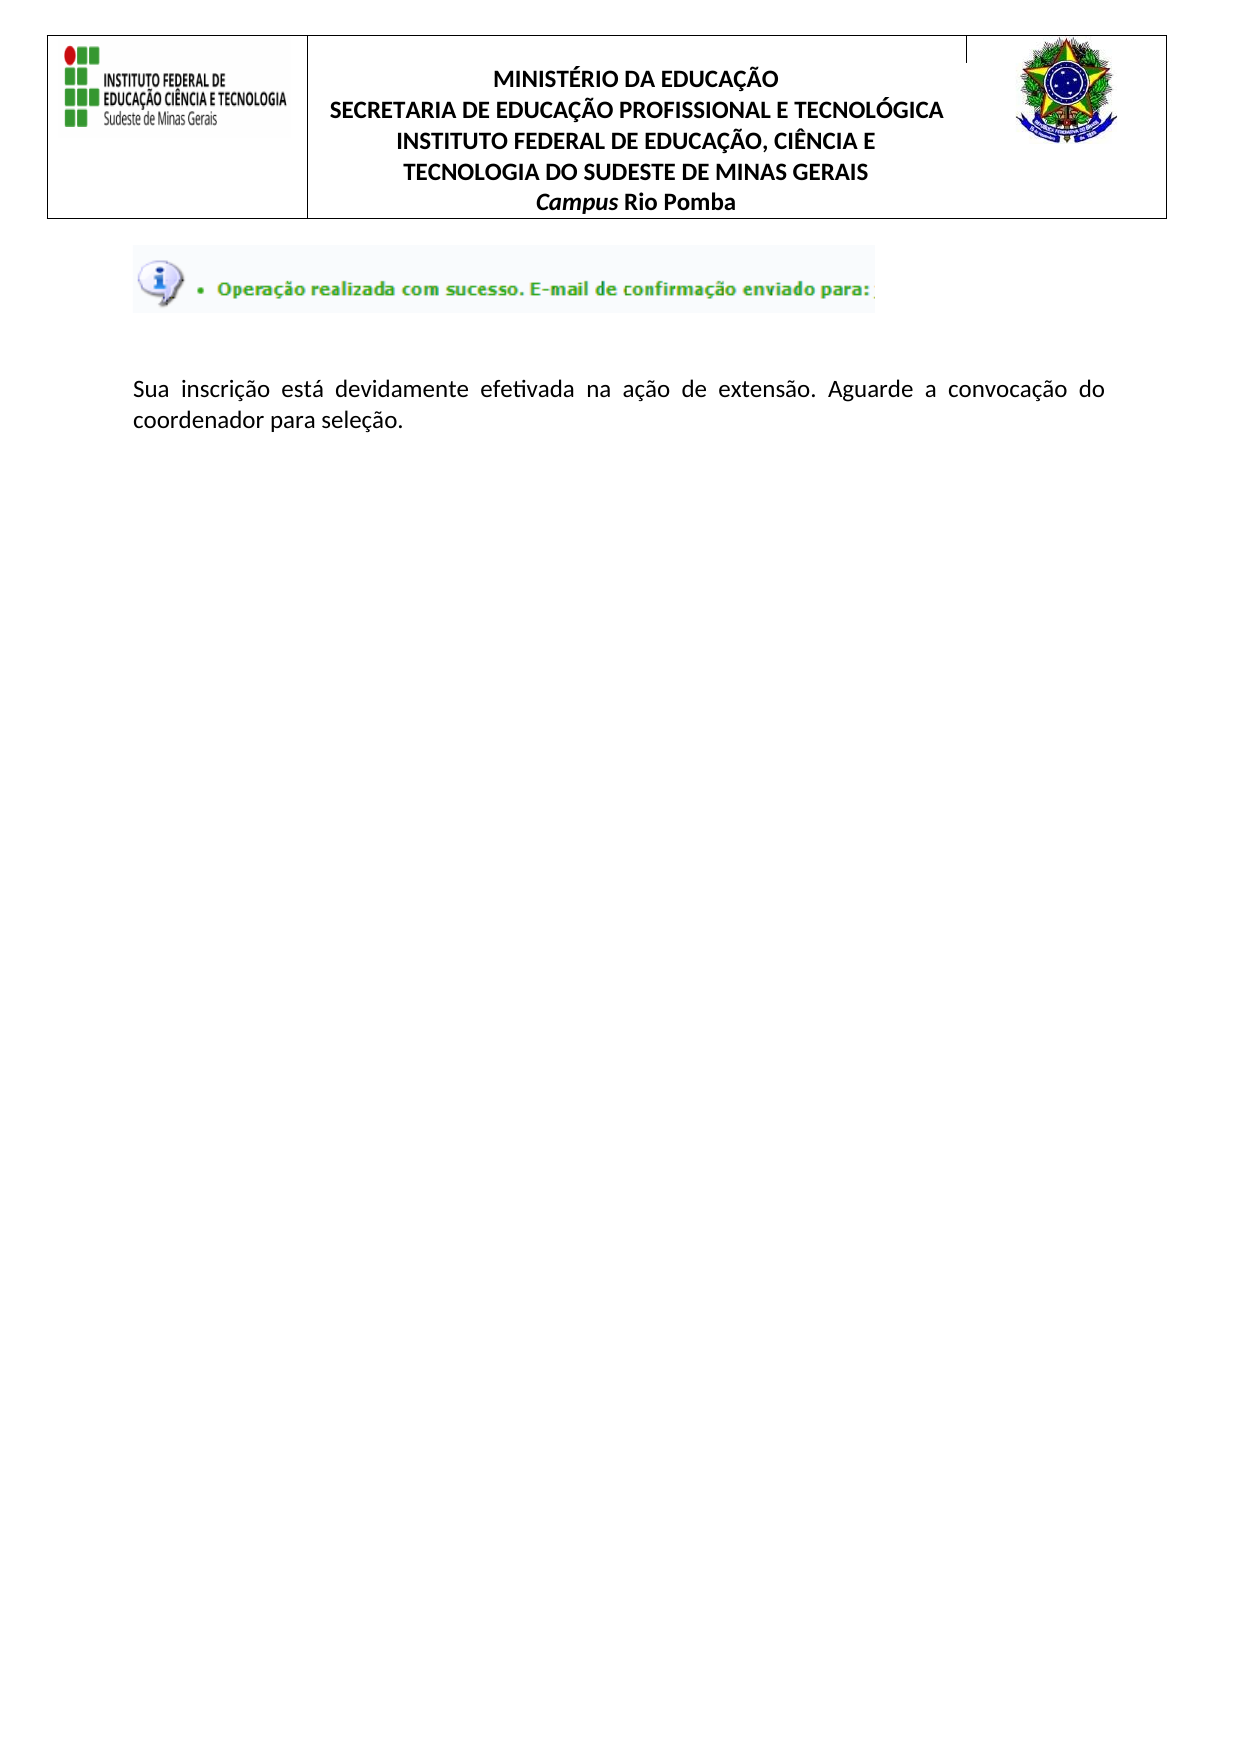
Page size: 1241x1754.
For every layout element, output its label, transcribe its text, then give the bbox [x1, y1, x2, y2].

picture [132, 245, 875, 313]
picture [58, 36, 292, 138]
picture [1015, 36, 1118, 144]
text Sua inscrição está devidamente efetivada na ação de extensão. Aguarde a convocação do coordenador para seleção. [133, 374, 1107, 435]
